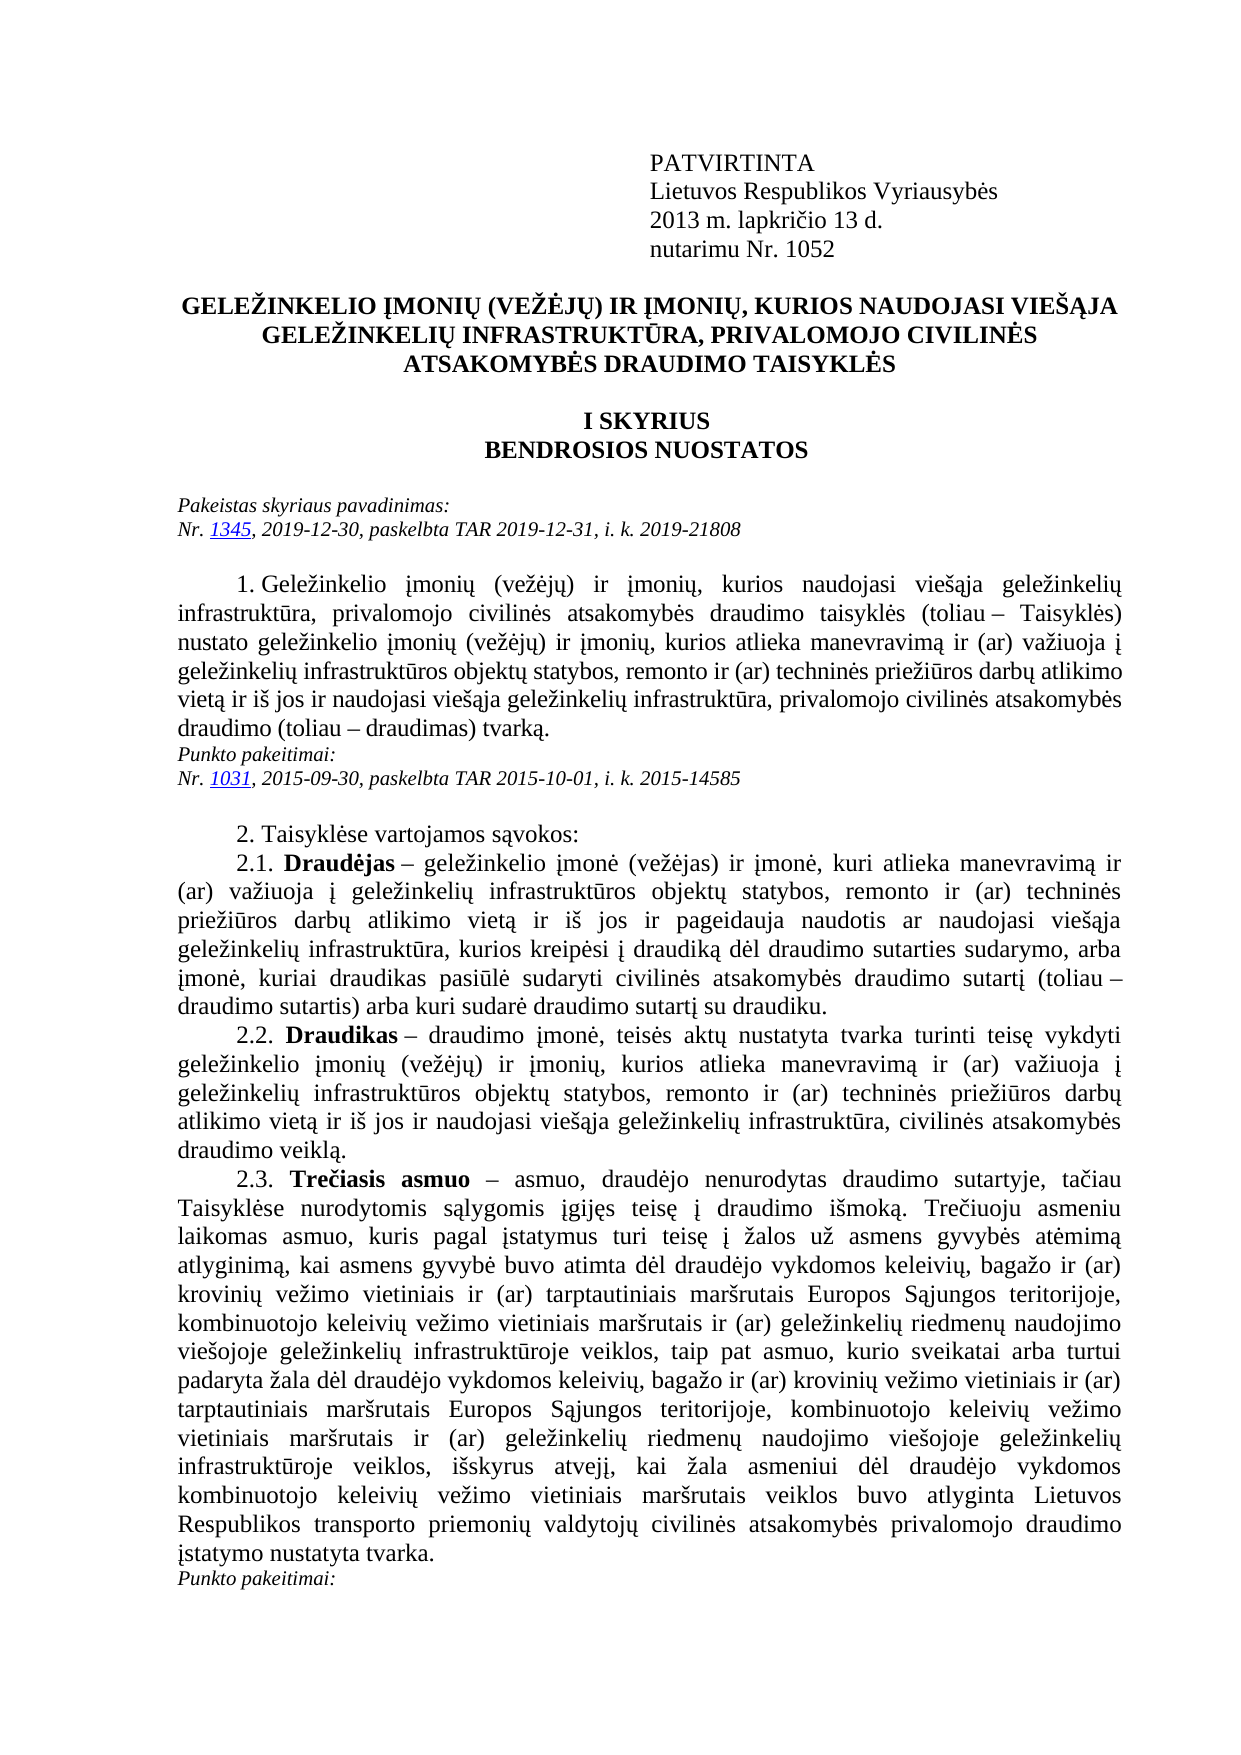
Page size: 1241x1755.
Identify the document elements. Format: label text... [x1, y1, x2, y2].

text 2.2. Draudikas – draudimo įmonė, teisės aktų nustatyta tvarka turinti teisę vykdyti geležinkelio įmonių (vežėjų) ir įmonių, kurios atlieka manevravimą ir (ar) važiuoja į geležinkelių infrastruktūros objektų statybos, remonto ir (ar) techninės priežiūros darbų atlikimo vietą ir iš jos ir naudojasi viešąja geležinkelių infrastruktūra, civilinės atsakomybės draudimo veiklą. [177, 1020, 1122, 1164]
text Pakeistas skyriaus pavadinimas: [177, 493, 1122, 517]
text I SKYRIUS BENDROSIOS NUOSTATOS [177, 406, 1122, 464]
text 2. Taisyklėse vartojamos sąvokos: [177, 819, 1122, 848]
text PATVIRTINTA [649, 148, 1122, 176]
text Lietuvos Respublikos Vyriausybės [649, 176, 1122, 205]
text GELEŽINKELIO ĮMONIŲ (VEŽĖJŲ) IR ĮMONIŲ, KURIOS NAUDOJASI VIEŠĄJA GELEŽINKELIŲ INFRASTRUKTŪRA, PRIVALOMOJO CIVILINĖS ATSAKOMYBĖS DRAUDIMO TAISYKLĖS [177, 291, 1122, 378]
text nutarimu Nr. 1052 [649, 234, 1122, 263]
text Punkto pakeitimai: [177, 1566, 1122, 1590]
text 2013 m. lapkričio 13 d. [649, 205, 1122, 234]
text Nr. 1031, 2015-09-30, paskelbta TAR 2015-10-01, i. k. 2015-14585 [177, 766, 1122, 790]
text Nr. 1345, 2019-12-30, paskelbta TAR 2019-12-31, i. k. 2019-21808 [177, 517, 1122, 541]
text 2.1. Draudėjas – geležinkelio įmonė (vežėjas) ir įmonė, kuri atlieka manevravimą ir (ar) važiuoja į geležinkelių infrastruktūros objektų statybos, remonto ir (ar) techninės priežiūros darbų atlikimo vietą ir iš jos ir pageidauja naudotis ar naudojasi viešąja geležinkelių infrastruktūra, kurios kreipėsi į draudiką dėl draudimo sutarties sudarymo, arba įmonė, kuriai draudikas pasiūlė sudaryti civilinės atsakomybės draudimo sutartį (toliau – draudimo sutartis) arba kuri sudarė draudimo sutartį su draudiku. [177, 848, 1122, 1020]
text Punkto pakeitimai: [177, 742, 1122, 766]
text 1. Geležinkelio įmonių (vežėjų) ir įmonių, kurios naudojasi viešąja geležinkelių infrastruktūra, privalomojo civilinės atsakomybės draudimo taisyklės (toliau – Taisyklės) nustato geležinkelio įmonių (vežėjų) ir įmonių, kurios atlieka manevravimą ir (ar) važiuoja į geležinkelių infrastruktūros objektų statybos, remonto ir (ar) techninės priežiūros darbų atlikimo vietą ir iš jos ir naudojasi viešąja geležinkelių infrastruktūra, privalomojo civilinės atsakomybės draudimo (toliau – draudimas) tvarką. [177, 569, 1122, 742]
text 2.3. Trečiasis asmuo – asmuo, draudėjo nenurodytas draudimo sutartyje, tačiau Taisyklėse nurodytomis sąlygomis įgijęs teisę į draudimo išmoką. Trečiuoju asmeniu laikomas asmuo, kuris pagal įstatymus turi teisę į žalos už asmens gyvybės atėmimą atlyginimą, kai asmens gyvybė buvo atimta dėl draudėjo vykdomos keleivių, bagažo ir (ar) krovinių vežimo vietiniais ir (ar) tarptautiniais maršrutais Europos Sąjungos teritorijoje, kombinuotojo keleivių vežimo vietiniais maršrutais ir (ar) geležinkelių riedmenų naudojimo viešojoje geležinkelių infrastruktūroje veiklos, taip pat asmuo, kurio sveikatai arba turtui padaryta žala dėl draudėjo vykdomos keleivių, bagažo ir (ar) krovinių vežimo vietiniais ir (ar) tarptautiniais maršrutais Europos Sąjungos teritorijoje, kombinuotojo keleivių vežimo vietiniais maršrutais ir (ar) geležinkelių riedmenų naudojimo viešojoje geležinkelių infrastruktūroje veiklos, išskyrus atvejį, kai žala asmeniui dėl draudėjo vykdomos kombinuotojo keleivių vežimo vietiniais maršrutais veiklos buvo atlyginta Lietuvos Respublikos transporto priemonių valdytojų civilinės atsakomybės privalomojo draudimo įstatymo nustatyta tvarka. [177, 1164, 1122, 1566]
